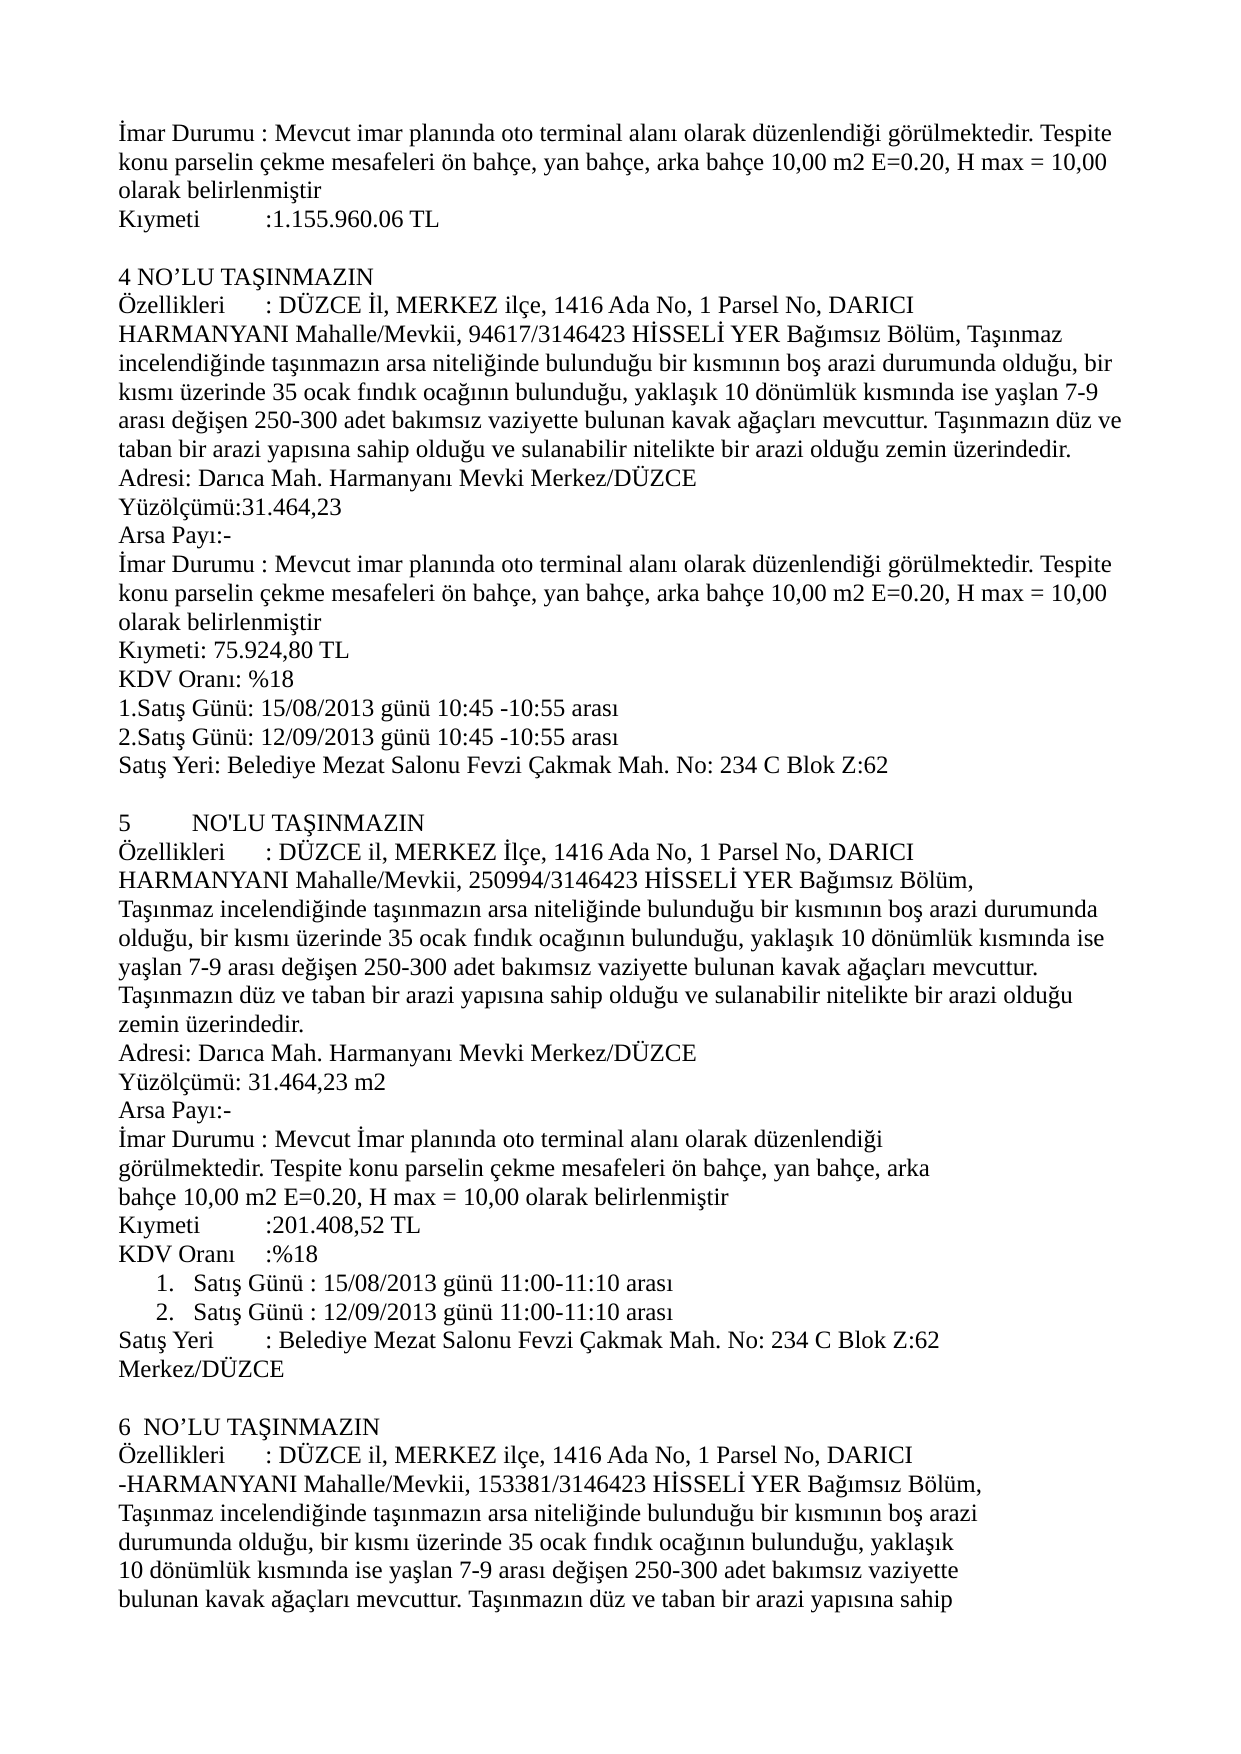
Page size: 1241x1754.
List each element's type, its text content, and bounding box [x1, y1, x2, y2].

text KDV Oranı :%18 [118, 1239, 1122, 1268]
text HARMANYANI Mahalle/Mevkii, 250994/3146423 HİSSELİ YER Bağımsız Bölüm, Taşınmaz incelendiğinde taşınmazın arsa niteliğinde bulunduğu bir kısmının boş arazi durumunda olduğu, bir kısmı üzerinde 35 ocak fındık ocağının bulunduğu, yaklaşık 10 dönümlük kısmında ise yaşlan 7-9 arası değişen 250-300 adet bakımsız vaziyette bulunan kavak ağaçları mevcuttur. Taşınmazın düz ve taban bir arazi yapısına sahip olduğu ve sulanabilir nitelikte bir arazi olduğu zemin üzerindedir. [118, 866, 1122, 1038]
text Kıymeti: 75.924,80 TL KDV Oranı: %18 [118, 636, 1122, 693]
text -HARMANYANI Mahalle/Mevkii, 153381/3146423 HİSSELİ YER Bağımsız Bölüm, Taşınmaz incelendiğinde taşınmazın arsa niteliğinde bulunduğu bir kısmının boş arazi durumunda olduğu, bir kısmı üzerinde 35 ocak fındık ocağının bulunduğu, yaklaşık 10 dönümlük kısmında ise yaşlan 7-9 arası değişen 250-300 adet bakımsız vaziyette bulunan kavak ağaçları mevcuttur. Taşınmazın düz ve taban bir arazi yapısına sahip [118, 1469, 1122, 1613]
text Satış Yeri: Belediye Mezat Salonu Fevzi Çakmak Mah. No: 234 C Blok Z:62 [118, 751, 1122, 779]
text İmar Durumu : Mevcut imar planında oto terminal alanı olarak düzenlendiği görülmektedir. Tespite konu parselin çekme mesafeleri ön bahçe, yan bahçe, arka bahçe 10,00 m2 E=0.20, H max = 10,00 olarak belirlenmiştir [118, 118, 1122, 204]
text Kıymeti :1.155.960.06 TL [118, 204, 1122, 233]
text Özellikleri : DÜZCE il, MERKEZ İlçe, 1416 Ada No, 1 Parsel No, DARICI [118, 837, 1122, 866]
text Adresi: Darıca Mah. Harmanyanı Mevki Merkez/DÜZCE [118, 1038, 1122, 1067]
text İmar Durumu : Mevcut imar planında oto terminal alanı olarak düzenlendiği görülmektedir. Tespite konu parselin çekme mesafeleri ön bahçe, yan bahçe, arka bahçe 10,00 m2 E=0.20, H max = 10,00 olarak belirlenmiştir [118, 549, 1122, 636]
text İmar Durumu : Mevcut İmar planında oto terminal alanı olarak düzenlendiği görülmektedir. Tespite konu parselin çekme mesafeleri ön bahçe, yan bahçe, arka bahçe 10,00 m2 E=0.20, H max = 10,00 olarak belirlenmiştir Kıymeti :201.408,52 TL [118, 1124, 1122, 1239]
text Merkez/DÜZCE [118, 1354, 1122, 1383]
text 5 NO'LU TAŞINMAZIN [118, 808, 1122, 837]
text 4 NO’LU TAŞINMAZIN [118, 262, 1122, 291]
text Satış Yeri : Belediye Mezat Salonu Fevzi Çakmak Mah. No: 234 C Blok Z:62 [118, 1326, 1122, 1354]
list Satış Günü : 12/09/2013 günü 11:00-11:10 arası [156, 1297, 1122, 1326]
text 1.Satış Günü: 15/08/2013 günü 10:45 -10:55 arası 2.Satış Günü: 12/09/2013 günü 10:45 -10:55 arası [118, 693, 1122, 751]
text Adresi: Darıca Mah. Harmanyanı Mevki Merkez/DÜZCE [118, 463, 1122, 492]
text Yüzölçümü:31.464,23 Arsa Payı:- [118, 492, 1122, 549]
text Yüzölçümü: 31.464,23 m2 Arsa Payı:- [118, 1067, 1122, 1124]
text Özellikleri : DÜZCE il, MERKEZ ilçe, 1416 Ada No, 1 Parsel No, DARICI [118, 1441, 1122, 1469]
list Satış Günü : 15/08/2013 günü 11:00-11:10 arası [156, 1268, 1122, 1297]
text 6 NO’LU TAŞINMAZIN [118, 1412, 1122, 1441]
text Özellikleri : DÜZCE İl, MERKEZ ilçe, 1416 Ada No, 1 Parsel No, DARICI [118, 291, 1122, 319]
text HARMANYANI Mahalle/Mevkii, 94617/3146423 HİSSELİ YER Bağımsız Bölüm, Taşınmaz incelendiğinde taşınmazın arsa niteliğinde bulunduğu bir kısmının boş arazi durumunda olduğu, bir kısmı üzerinde 35 ocak fındık ocağının bulunduğu, yaklaşık 10 dönümlük kısmında ise yaşlan 7-9 arası değişen 250-300 adet bakımsız vaziyette bulunan kavak ağaçları mevcuttur. Taşınmazın düz ve taban bir arazi yapısına sahip olduğu ve sulanabilir nitelikte bir arazi olduğu zemin üzerindedir. [118, 319, 1122, 463]
